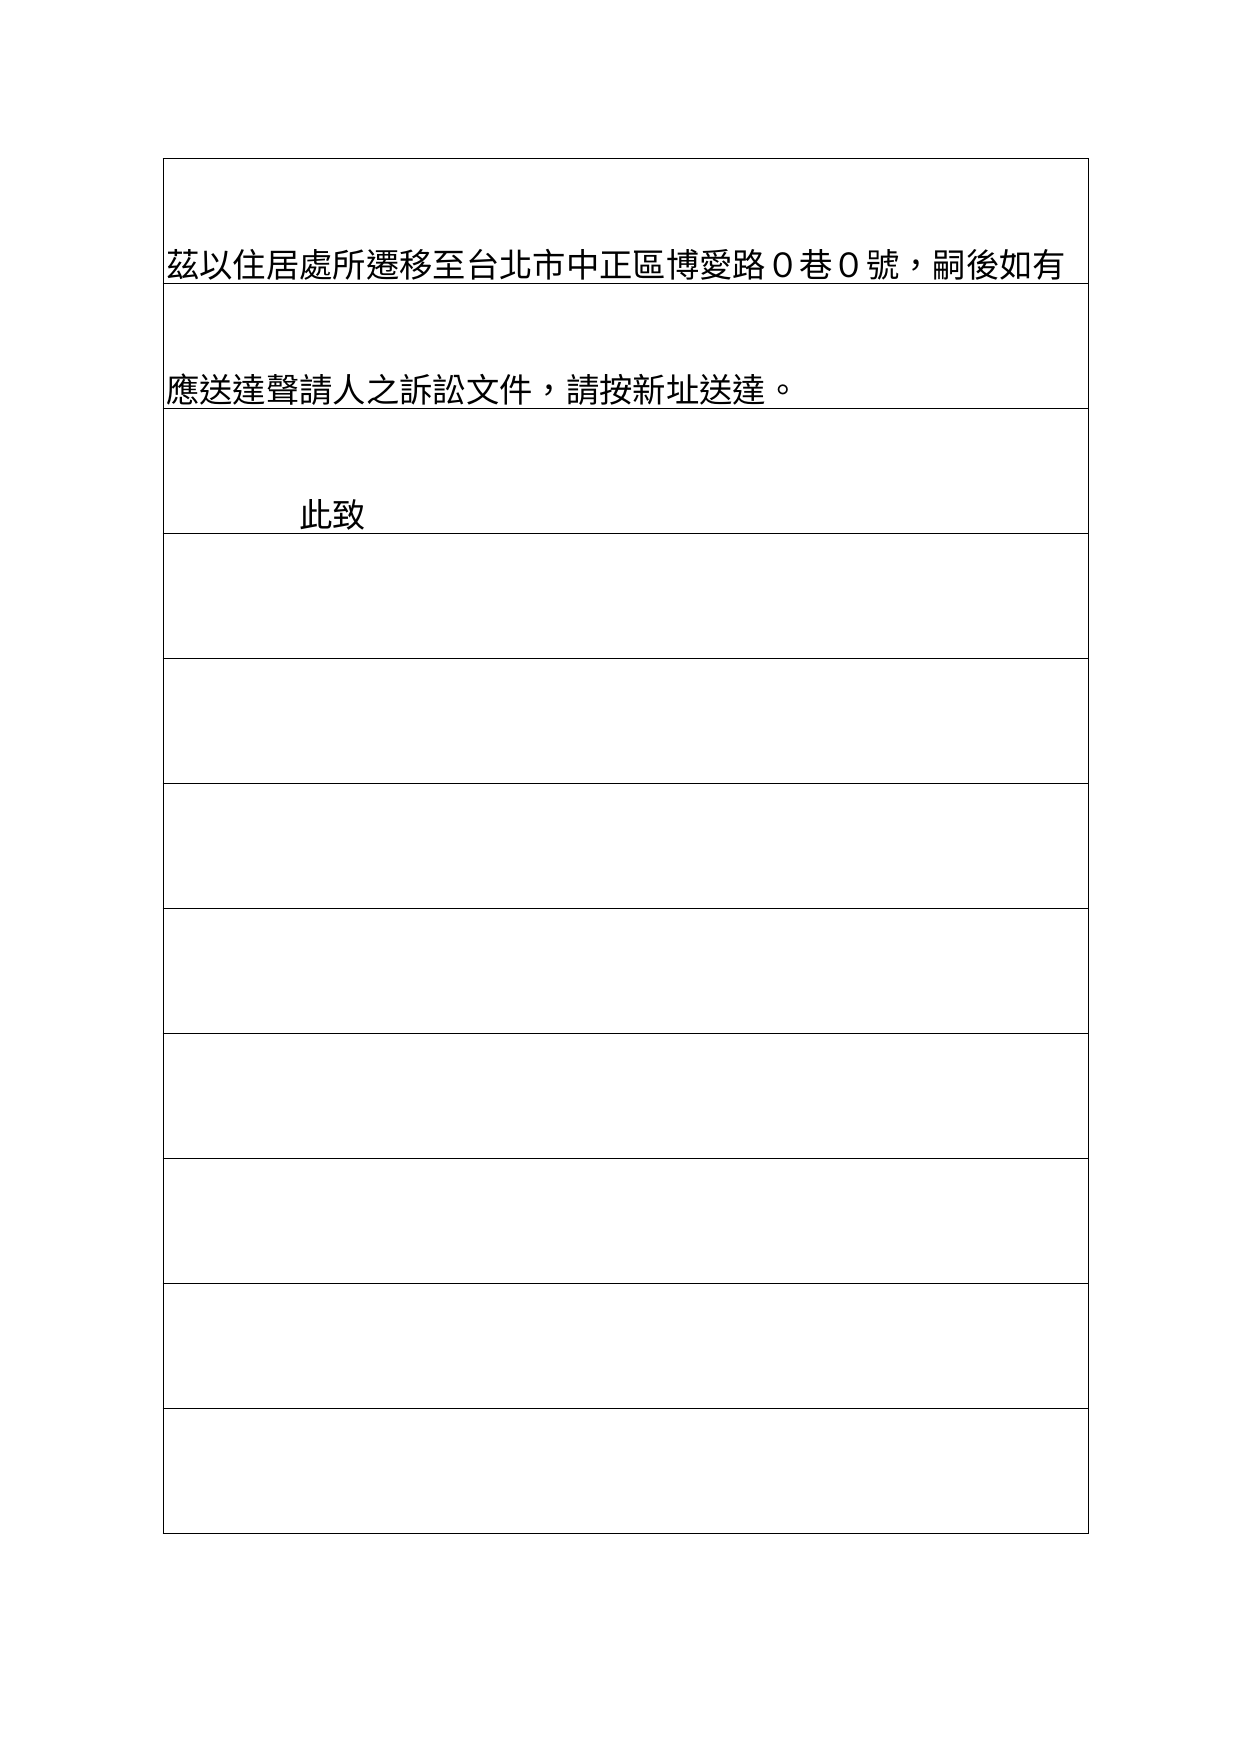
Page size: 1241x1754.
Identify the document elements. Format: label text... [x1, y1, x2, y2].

table_cell [164, 659, 1088, 783]
table_cell [164, 1409, 1088, 1533]
table_cell [164, 784, 1088, 908]
table_cell [164, 909, 1088, 1033]
table_cell [164, 1159, 1088, 1283]
table_cell [164, 534, 1088, 658]
table_cell 應送達聲請人之訴訟文件，請按新址送達。 [164, 284, 1088, 408]
table_cell 此致 [164, 409, 1088, 533]
table_cell 茲以住居處所遷移至台北市中正區博愛路０巷０號，嗣後如有 [164, 159, 1088, 283]
table_cell [164, 1284, 1088, 1408]
table_cell [164, 1034, 1088, 1158]
